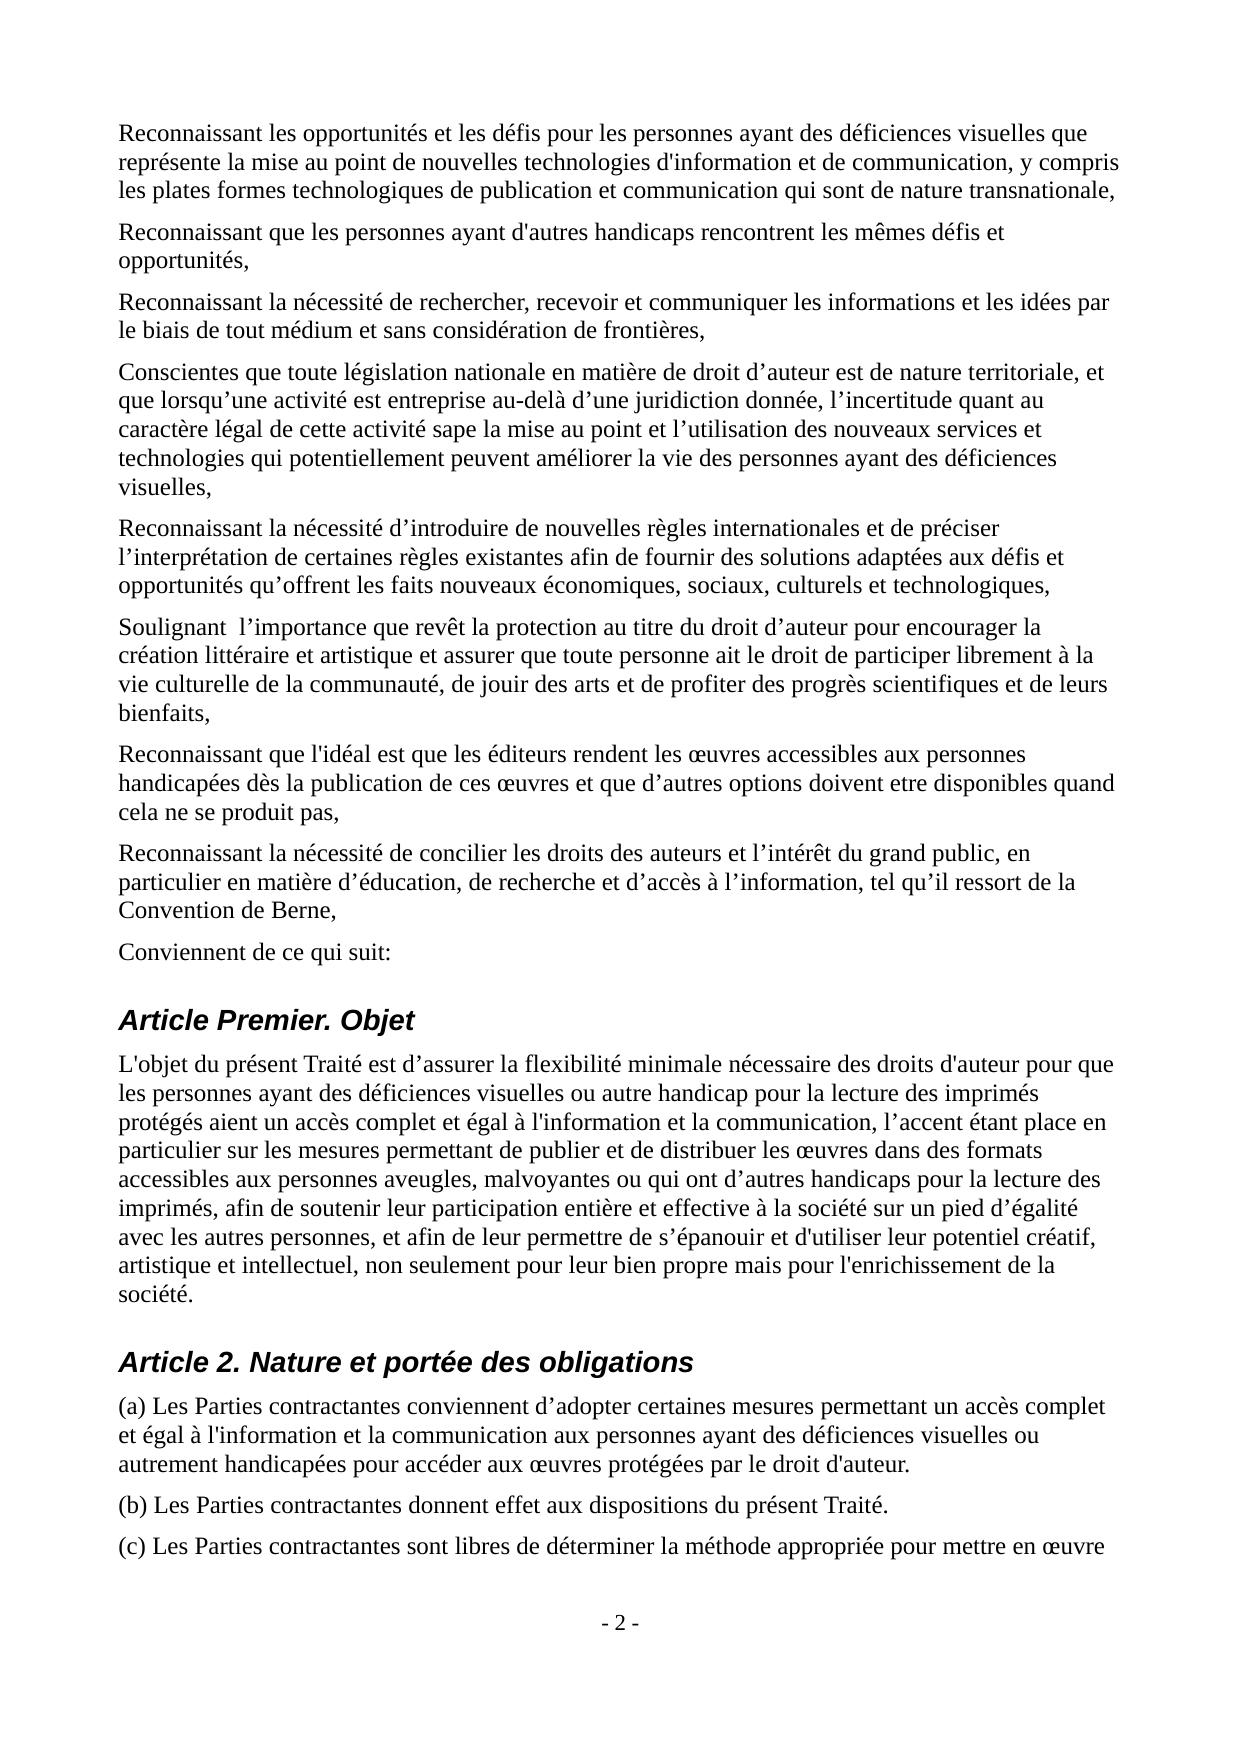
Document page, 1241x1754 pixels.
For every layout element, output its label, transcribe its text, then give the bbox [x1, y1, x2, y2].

text Reconnaissant que les personnes ayant d'autres handicaps rencontrent les mêmes défis et opportunités, [118, 217, 1122, 274]
text Reconnaissant les opportunités et les défis pour les personnes ayant des déficiences visuelles que représente la mise au point de nouvelles technologies d'information et de communication, y compris les plates formes technologiques de publication et communication qui sont de nature transnationale, [118, 118, 1122, 204]
text Soulignant l’importance que revêt la protection au titre du droit d’auteur pour encourager la création littéraire et artistique et assurer que toute personne ait le droit de participer librement à la vie culturelle de la communauté, de jouir des arts et de profiter des progrès scientifiques et de leurs bienfaits, [118, 612, 1122, 727]
text Reconnaissant la nécessité de concilier les droits des auteurs et l’intérêt du grand public, en particulier en matière d’éducation, de recherche et d’accès à l’information, tel qu’il ressort de la Convention de Berne, [118, 838, 1122, 924]
subtitle Article 2. Nature et portée des obligations [118, 1345, 1122, 1379]
text Reconnaissant la nécessité d’introduire de nouvelles règles internationales et de préciser l’interprétation de certaines règles existantes afin de fournir des solutions adaptées aux défis et opportunités qu’offrent les faits nouveaux économiques, sociaux, culturels et technologiques, [118, 513, 1122, 599]
text (c) Les Parties contractantes sont libres de déterminer la méthode appropriée pour mettre en œuvre [118, 1531, 1122, 1560]
text Reconnaissant que l'idéal est que les éditeurs rendent les œuvres accessibles aux personnes handicapées dès la publication de ces œuvres et que d’autres options doivent etre disponibles quand cela ne se produit pas, [118, 739, 1122, 826]
subtitle Article Premier. Objet [118, 1003, 1122, 1037]
text (a) Les Parties contractantes conviennent d’adopter certaines mesures permettant un accès complet et égal à l'information et la communication aux personnes ayant des déficiences visuelles ou autrement handicapées pour accéder aux œuvres protégées par le droit d'auteur. [118, 1391, 1122, 1478]
text Conviennent de ce qui suit: [118, 937, 1122, 966]
text Reconnaissant la nécessité de rechercher, recevoir et communiquer les informations et les idées par le biais de tout médium et sans considération de frontières, [118, 287, 1122, 344]
text (b) Les Parties contractantes donnent effet aux dispositions du présent Traité. [118, 1490, 1122, 1519]
text L'objet du présent Traité est d’assurer la flexibilité minimale nécessaire des droits d'auteur pour que les personnes ayant des déficiences visuelles ou autre handicap pour la lecture des imprimés protégés aient un accès complet et égal à l'information et la communication, l’accent étant place en particulier sur les mesures permettant de publier et de distribuer les œuvres dans des formats accessibles aux personnes aveugles, malvoyantes ou qui ont d’autres handicaps pour la lecture des imprimés, afin de soutenir leur participation entière et effective à la société sur un pied d’égalité avec les autres personnes, et afin de leur permettre de s’épanouir et d'utiliser leur potentiel créatif, artistique et intellectuel, non seulement pour leur bien propre mais pour l'enrichissement de la société. [118, 1049, 1122, 1308]
text Conscientes que toute législation nationale en matière de droit d’auteur est de nature territoriale, et que lorsqu’une activité est entreprise au-delà d’une juridiction donnée, l’incertitude quant au caractère légal de cette activité sape la mise au point et l’utilisation des nouveaux services et technologies qui potentiellement peuvent améliorer la vie des personnes ayant des déficiences visuelles, [118, 357, 1122, 501]
